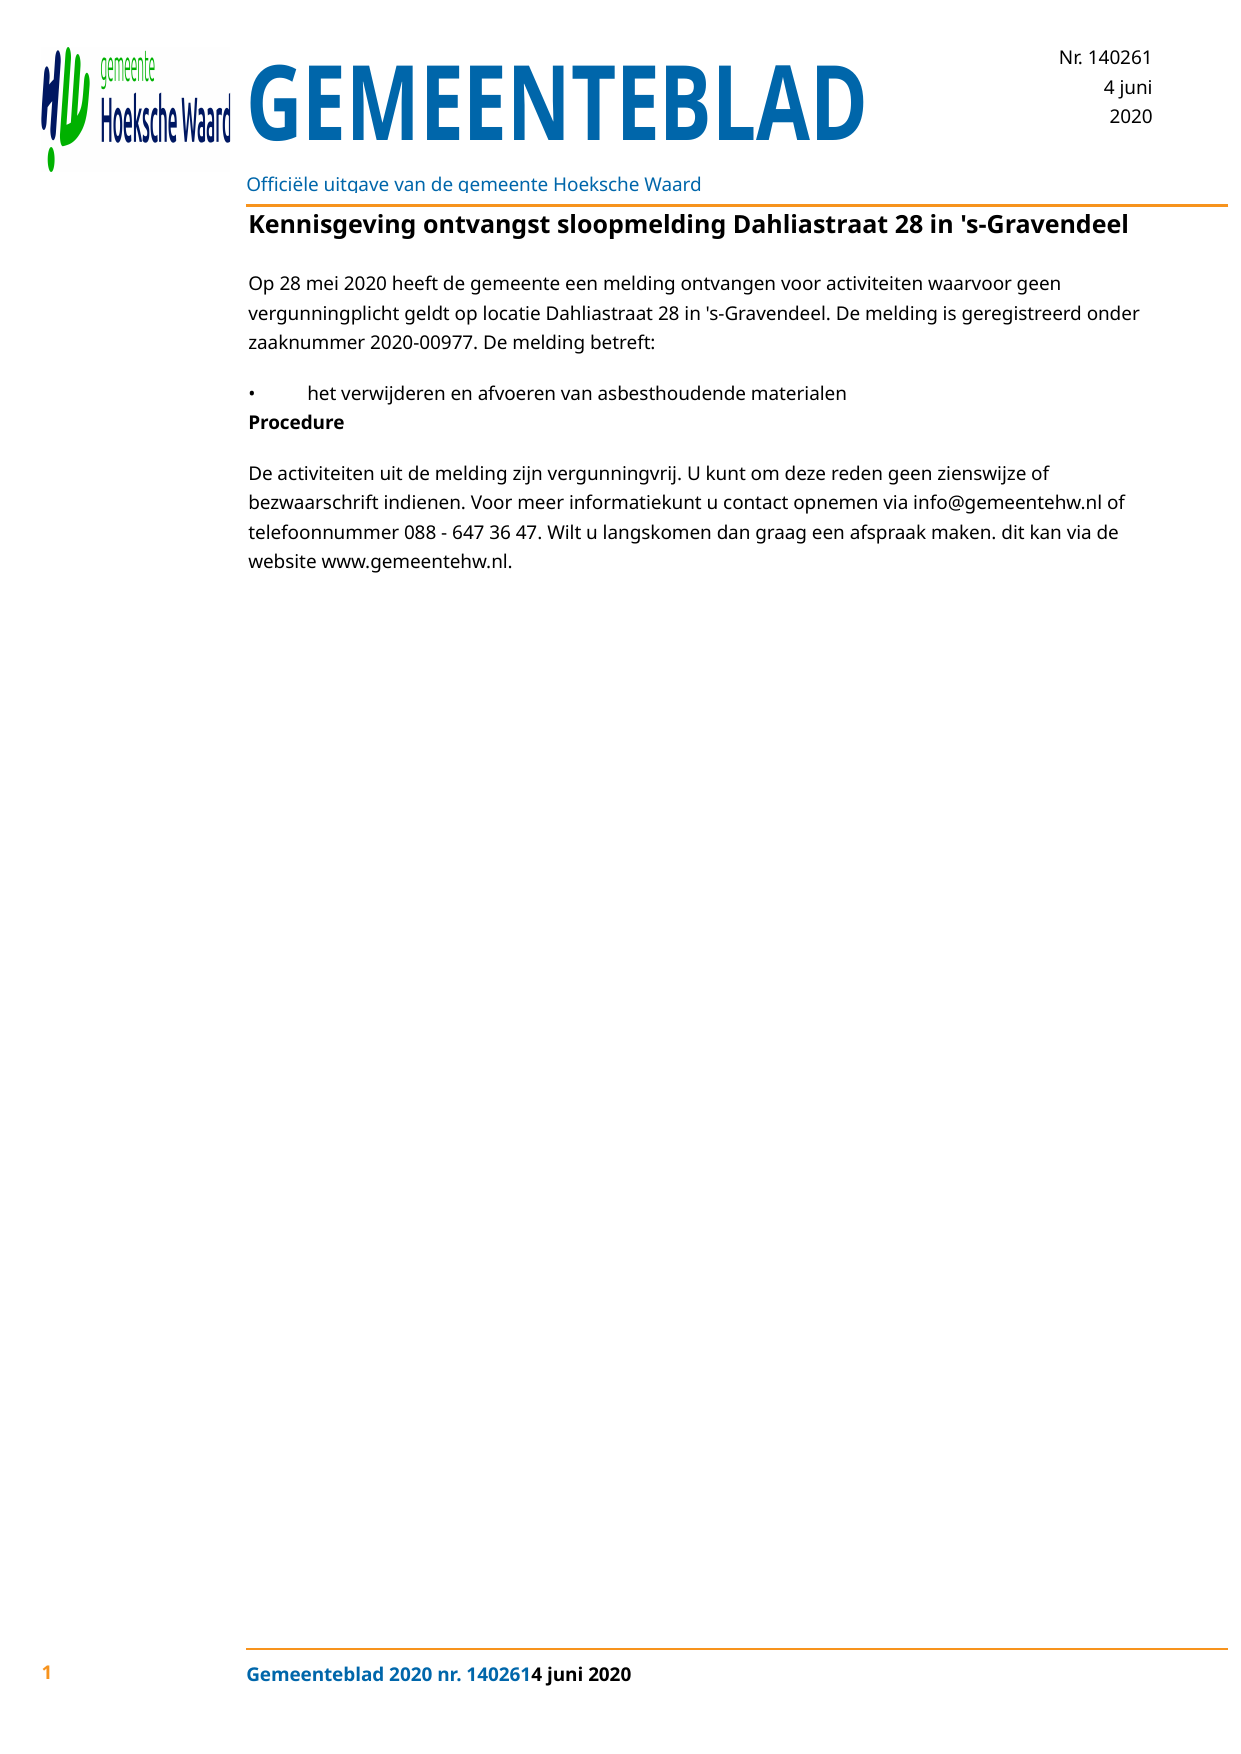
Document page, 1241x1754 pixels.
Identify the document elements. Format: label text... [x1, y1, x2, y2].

picture [41, 47, 231, 172]
text Procedure [248, 409, 1152, 435]
list het verwijderen en afvoeren van asbesthoudende materialen [248, 380, 1152, 406]
text Kennisgeving ontvangst sloopmelding Dahliastraat 28 in 's-Gravendeel [248, 207, 1152, 241]
text Op 28 mei 2020 heeft de gemeente een melding ontvangen voor activiteiten waarvoor geen vergunningplicht geldt op locatie Dahliastraat 28 in 's-Gravendeel. De melding is geregistreerd onder zaaknummer 2020-00977. De melding betreft: [248, 270, 1152, 355]
text De activiteiten uit de melding zijn vergunningvrij. U kunt om deze reden geen zienswijze of bezwaarschrift indienen. Voor meer informatiekunt u contact opnemen via info@gemeentehw.nl of telefoonnummer 088 - 647 36 47. Wilt u langskomen dan graag een afspraak maken. dit kan via de website www.gemeentehw.nl. [248, 460, 1152, 574]
